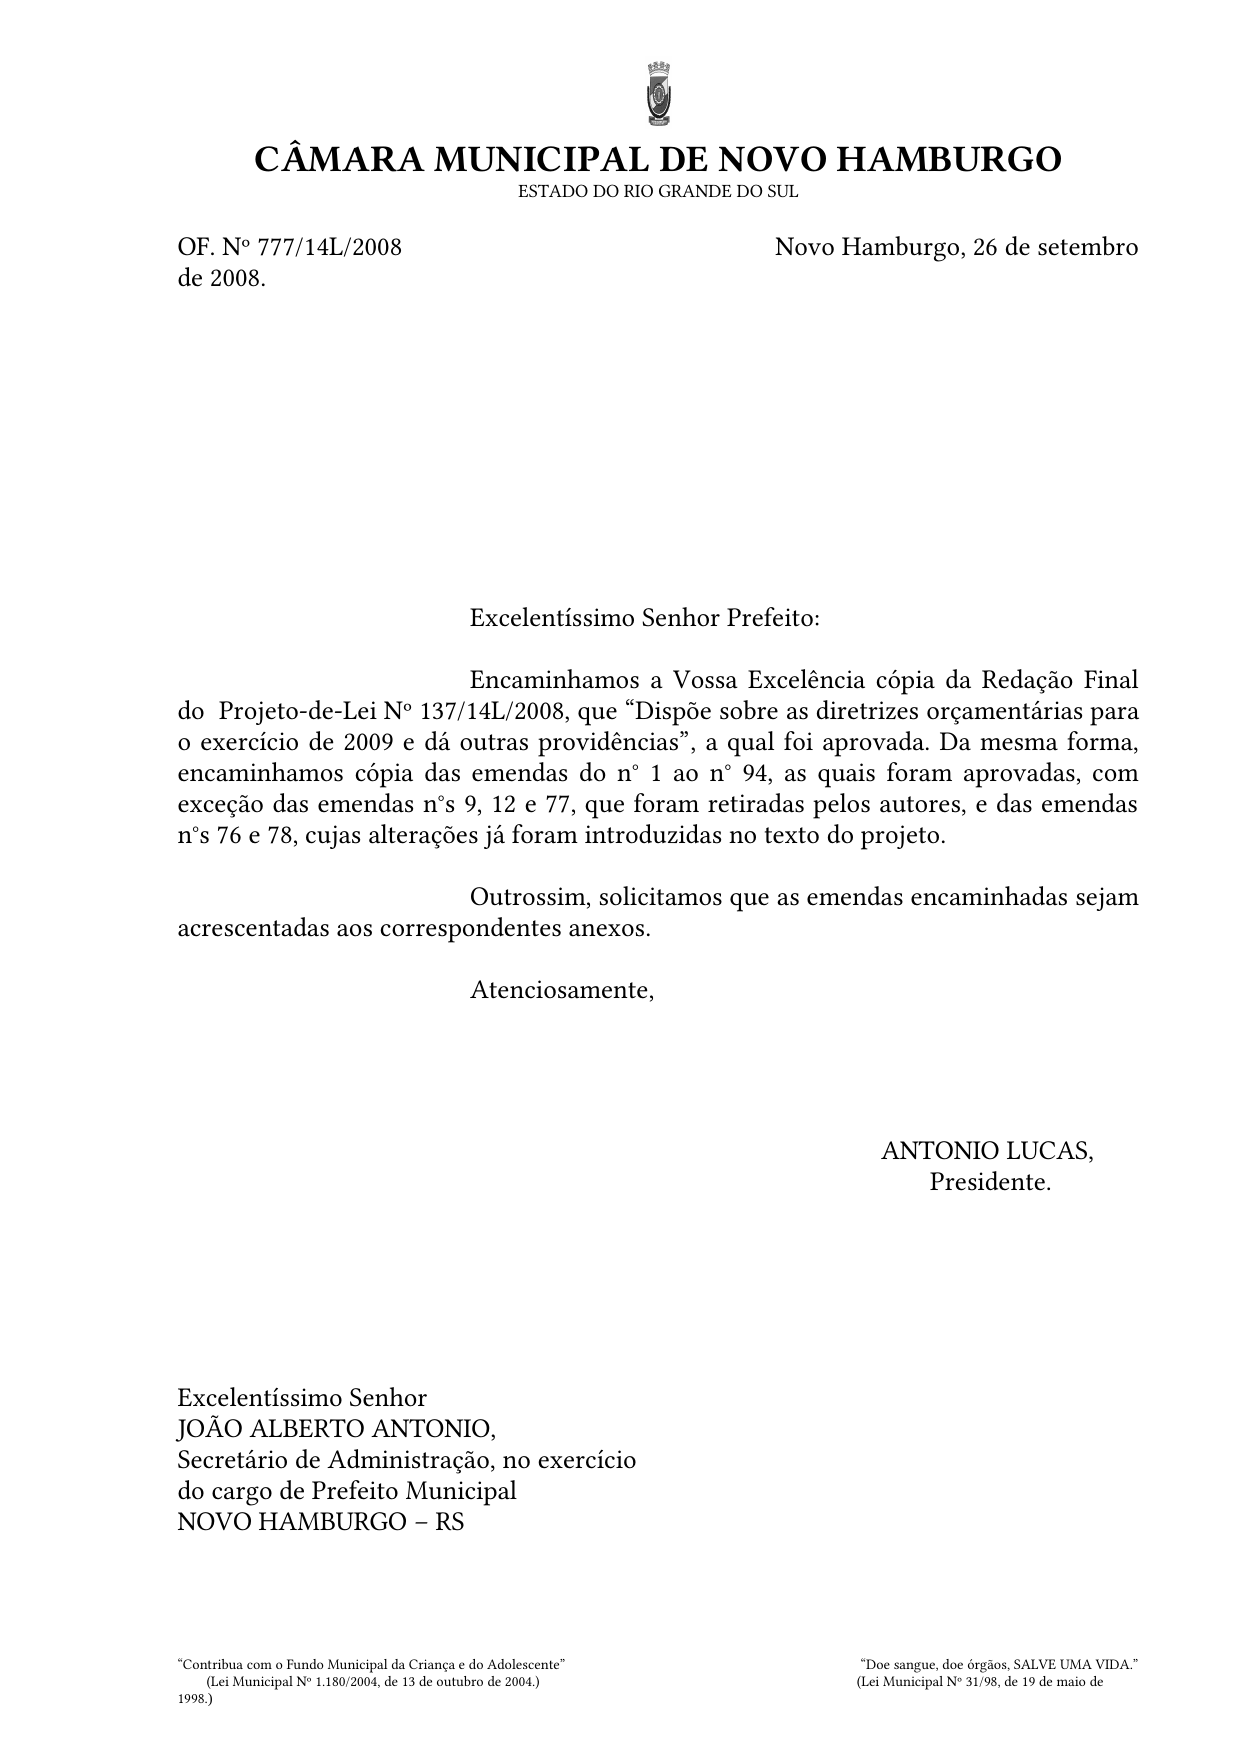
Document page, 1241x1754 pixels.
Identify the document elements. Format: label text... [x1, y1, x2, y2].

text Outrossim, solicitamos que as emendas encaminhadas sejam acrescentadas aos correspondentes anexos. [177, 881, 1140, 943]
text ANTONIO LUCAS, [177, 1135, 1140, 1166]
text Encaminhamos a Vossa Excelência cópia da Redação Final do Projeto-de-Lei Nº 137/14L/2008, que “Dispõe sobre as diretrizes orçamentárias para o exercício de 2009 e dá outras providências”, a qual foi aprovada. Da mesma forma, encaminhamos cópia das emendas do n° 1 ao n° 94, as quais foram aprovadas, com exceção das emendas n°s 9, 12 e 77, que foram retiradas pelos autores, e das emendas n°s 76 e 78, cujas alterações já foram introduzidas no texto do projeto. [177, 664, 1140, 850]
text NOVO HAMBURGO – RS [177, 1506, 1140, 1537]
text Excelentíssimo Senhor Prefeito: [177, 603, 1140, 633]
text do cargo de Prefeito Municipal [177, 1475, 1140, 1506]
text Secretário de Administração, no exercício [177, 1444, 1140, 1475]
text JOÃO ALBERTO ANTONIO, [177, 1413, 1140, 1444]
text Presidente. [177, 1166, 1140, 1197]
text Excelentíssimo Senhor [177, 1382, 1140, 1413]
text Atenciosamente, [177, 974, 1140, 1005]
text OF. Nº 777/14L/2008 Novo Hamburgo, 26 de setembro de 2008. [177, 231, 1140, 324]
